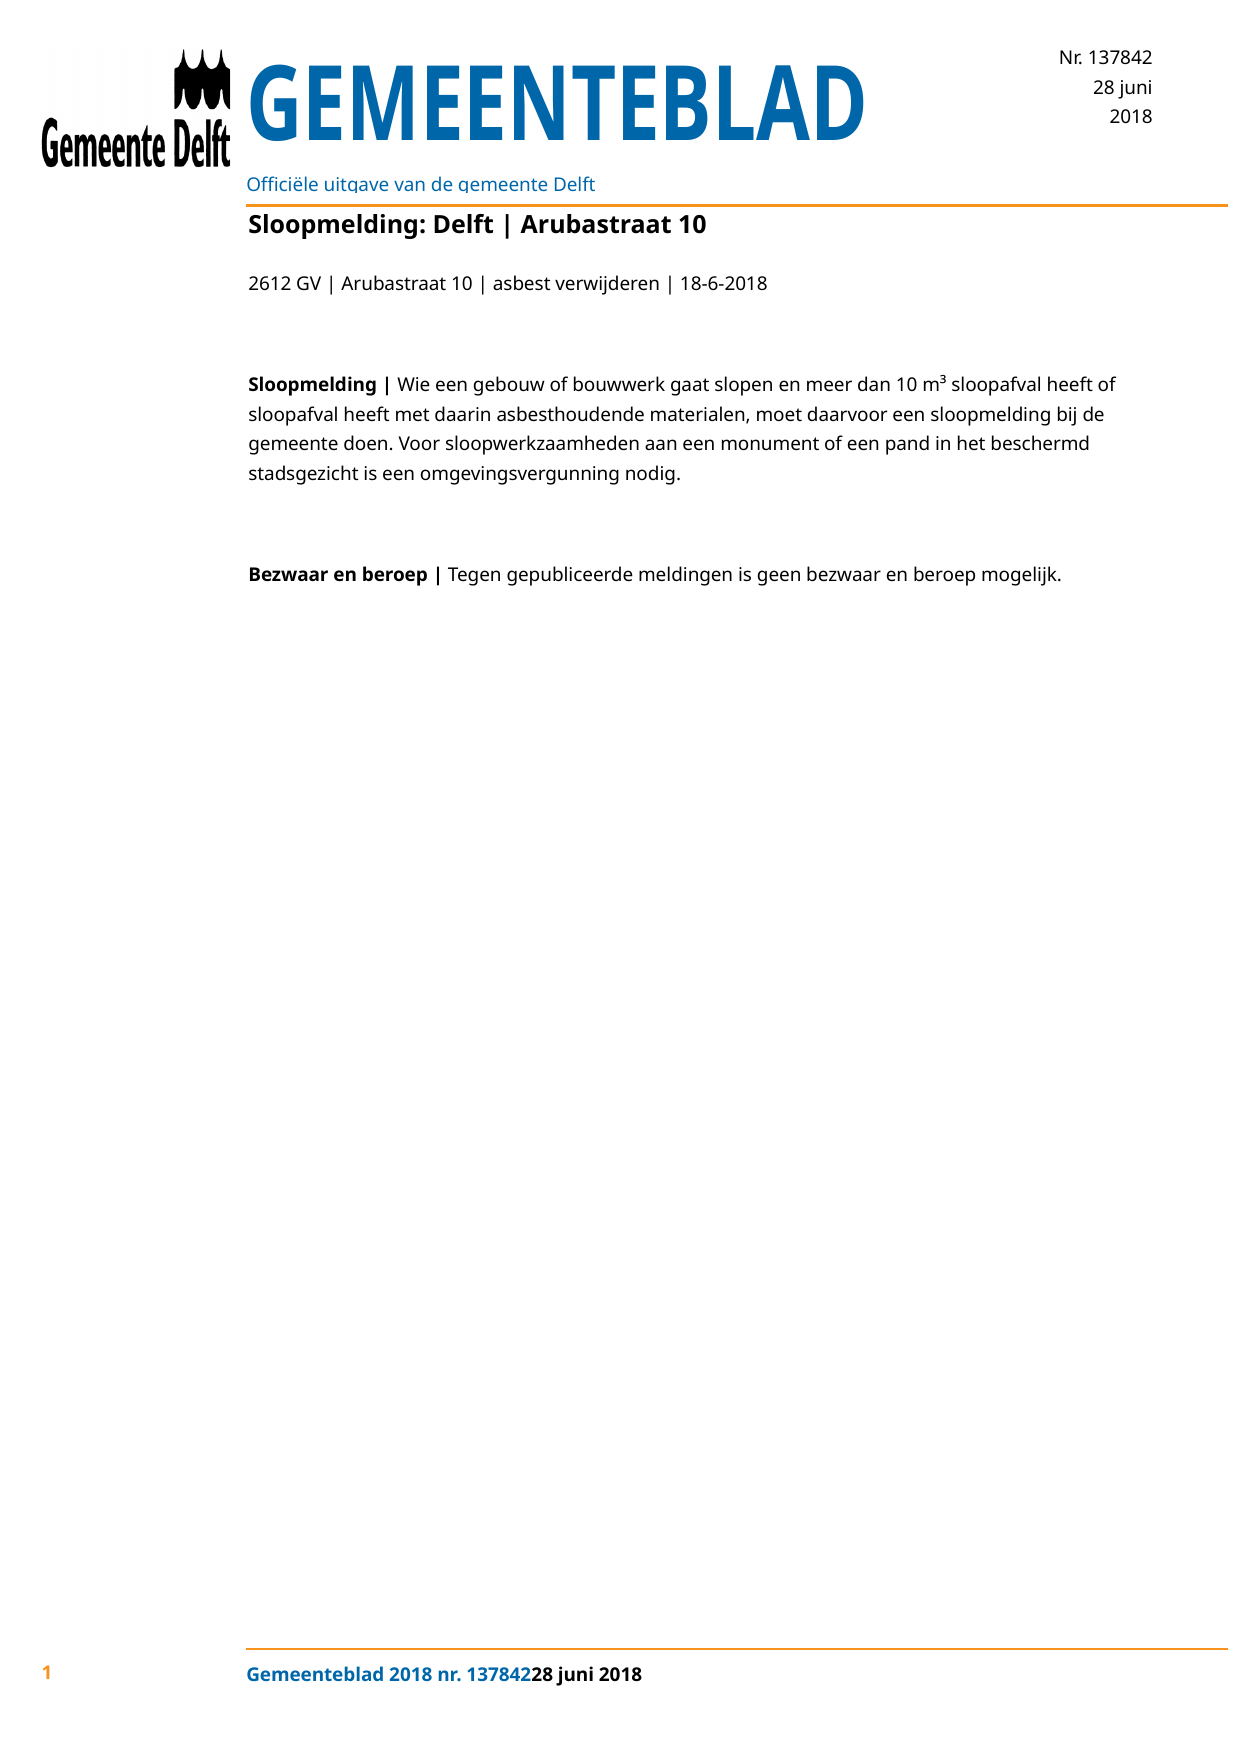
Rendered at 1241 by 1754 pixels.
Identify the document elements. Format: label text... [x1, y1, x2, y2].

text Sloopmelding: Delft | Arubastraat 10 [248, 207, 1152, 241]
text Sloopmelding | Wie een gebouw of bouwwerk gaat slopen en meer dan 10 m³ sloopafval heeft of sloopafval heeft met daarin asbesthoudende materialen, moet daarvoor een sloopmelding bij de gemeente doen. Voor sloopwerkzaamheden aan een monument of een pand in het beschermd stadsgezicht is een omgevingsvergunning nodig. [248, 371, 1152, 486]
text Bezwaar en beroep | Tegen gepubliceerde meldingen is geen bezwaar en beroep mogelijk. [248, 561, 1152, 586]
text 2612 GV | Arubastraat 10 | asbest verwijderen | 18-6-2018 [248, 270, 1152, 296]
picture [41, 47, 231, 172]
